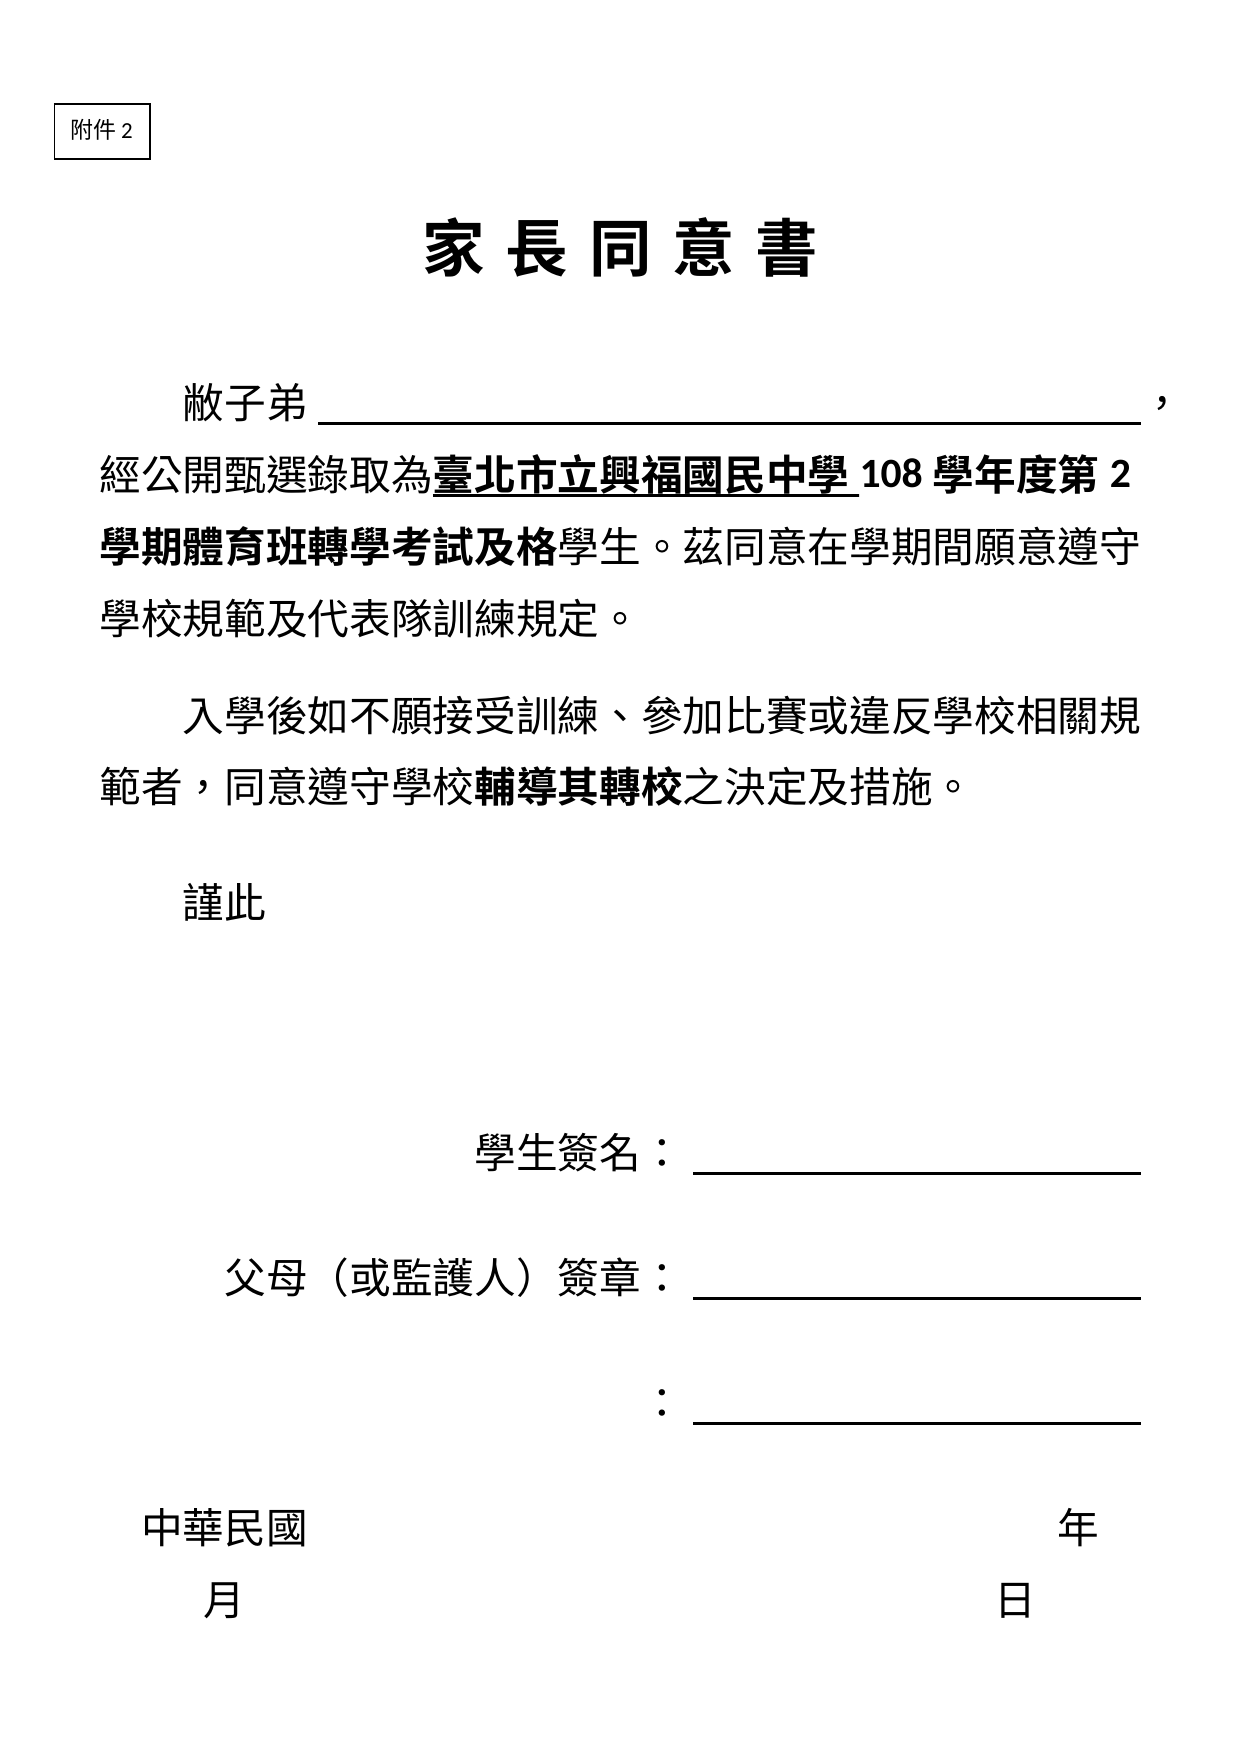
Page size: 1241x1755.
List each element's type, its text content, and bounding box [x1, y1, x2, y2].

text 附件2 [70, 112, 134, 146]
text 家長同意書 [99, 171, 1141, 296]
text 入學後如不願接受訓練、參加比賽或違反學校相關規範者，同意遵守學校輔導其轉校之決定及措施。 [99, 671, 1141, 805]
text 中華民國 年 月 日 [99, 1483, 1141, 1618]
text ： [99, 1358, 1141, 1421]
text 父母（或監護人）簽章： [99, 1233, 1141, 1296]
text 謹此 [99, 858, 1141, 921]
text 敝子弟 ，經公開甄選錄取為臺北市立興福國民中學108學年度第2學期體育班轉學考試及格學生。茲同意在學期間願意遵守學校規範及代表隊訓練規定。 [99, 358, 1141, 637]
text 學生簽名： [99, 1108, 1141, 1171]
text [55, 105, 149, 158]
